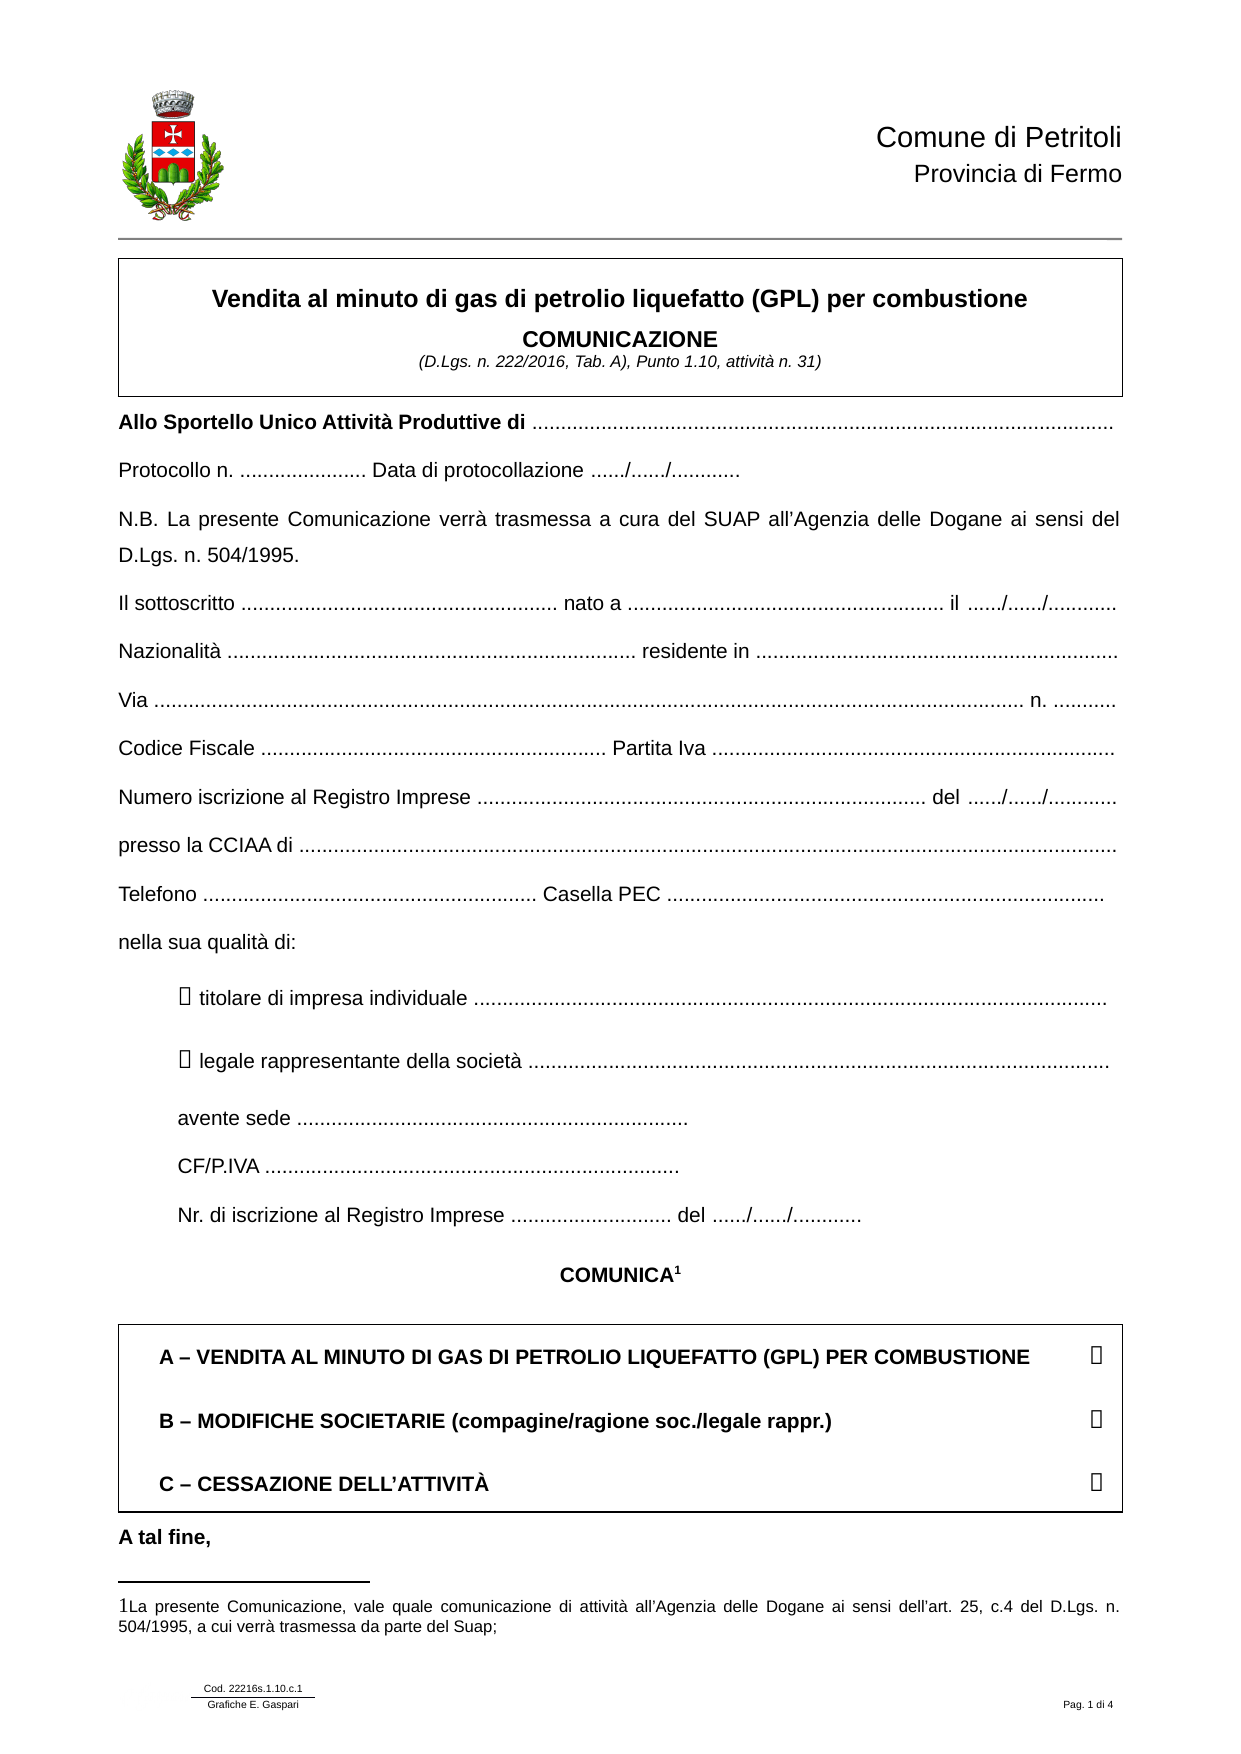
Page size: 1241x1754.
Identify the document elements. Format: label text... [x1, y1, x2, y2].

text avente sede .................................................................... [177, 1106, 1122, 1129]
picture [122, 90, 224, 221]
text  legale rappresentante della società ..................................................................................................... [177, 1042, 1122, 1076]
table_header A – VENDITA AL MINUTO DI GAS DI PETROLIO LIQUEFATTO (GPL) PER COMBUSTIONE  B – MODIFICHE SOCIETARIE (compagine/ragione soc./legale rappr.)  C – CESSAZIONE DELL’ATTIVITÀ  [119, 1325, 1122, 1511]
text Provincia di Fermo [224, 159, 1122, 188]
text CF/P.IVA ........................................................................ [177, 1154, 1122, 1178]
text Nazionalità ....................................................................... residente in ............................................................... [118, 639, 1122, 663]
table_header Vendita al minuto di gas di petrolio liquefatto (GPL) per combustione COMUNICAZIONE (D.Lgs. n. 222/2016, Tab. A), Punto 1.10, attività n. 31) [119, 259, 1122, 396]
text Allo Sportello Unico Attività Produttive di ..................................................................................................... [118, 410, 1122, 434]
text Il sottoscritto ....................................................... nato a ....................................................... il ....../....../............ [118, 591, 1122, 615]
text Protocollo n. ...................... Data di protocollazione ....../....../............ [118, 458, 1122, 482]
text La presente Comunicazione, vale quale comunicazione di attività all’Agenzia delle Dogane ai sensi dell’art. 25, c.4 del D.Lgs. n. 504/1995, a cui verrà trasmessa da parte del Suap; [118, 1593, 1122, 1636]
text Telefono .......................................................... Casella PEC ............................................................................ [118, 882, 1122, 906]
text Numero iscrizione al Registro Imprese .............................................................................. del ....../....../............ [118, 785, 1122, 809]
text N.B. La presente Comunicazione verrà trasmessa a cura del SUAP all’Agenzia delle Dogane ai sensi del D.Lgs. n. 504/1995. [118, 507, 1122, 566]
text Codice Fiscale ............................................................ Partita Iva ...................................................................... [118, 736, 1122, 760]
text  titolare di impresa individuale .............................................................................................................. [177, 978, 1122, 1012]
text Via ....................................................................................................................................................... n. ........... [118, 688, 1122, 712]
text nella sua qualità di: [118, 930, 1122, 954]
text Comune di Petritoli [224, 121, 1122, 154]
text presso la CCIAA di .............................................................................................................................................. [118, 833, 1122, 857]
text COMUNICA [118, 1263, 1122, 1287]
text A tal fine, [118, 1525, 1122, 1549]
text Nr. di iscrizione al Registro Imprese ............................ del ....../....../............ [177, 1202, 1122, 1226]
